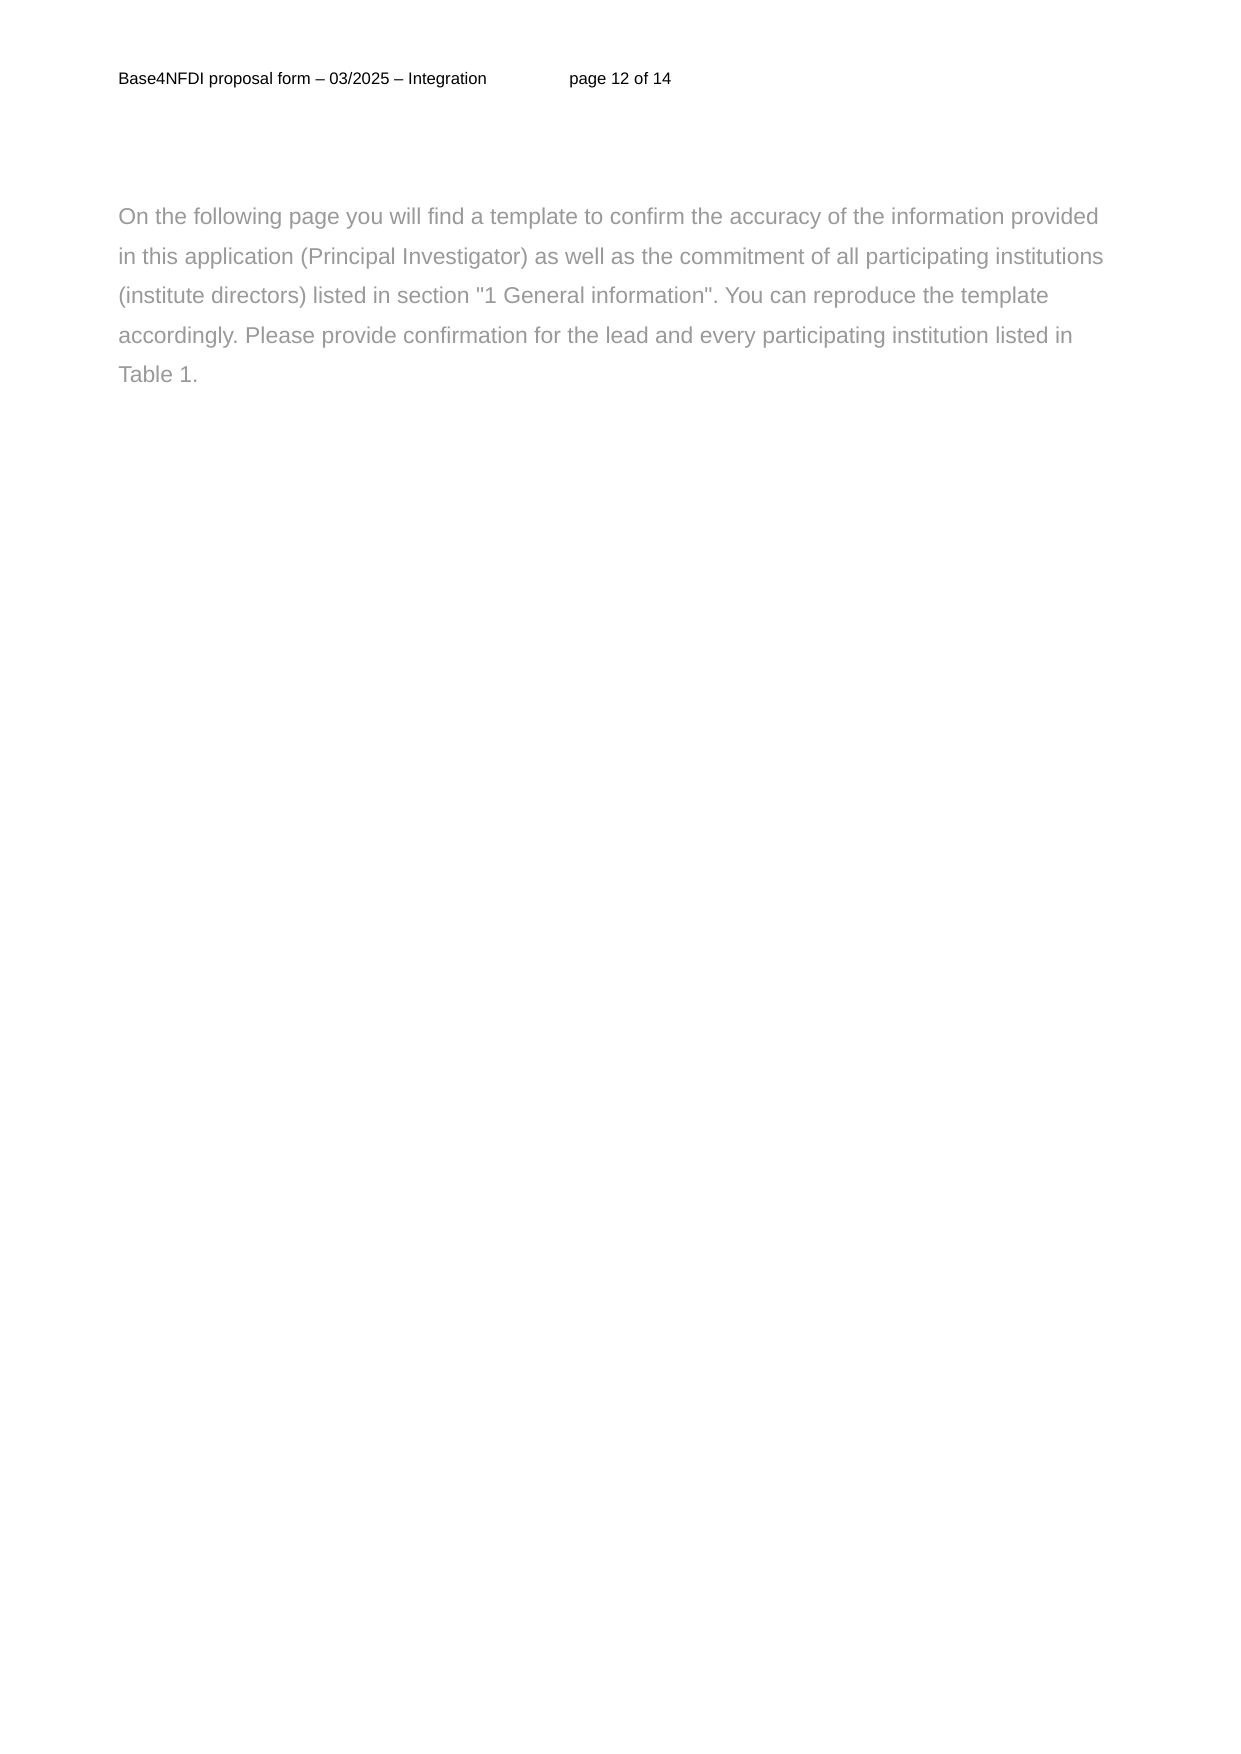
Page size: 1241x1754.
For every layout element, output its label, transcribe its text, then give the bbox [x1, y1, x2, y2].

text On the following page you will find a template to confirm the accuracy of the information provided in this application (Principal Investigator) as well as the commitment of all participating institutions (institute directors) listed in section "1 General information". You can reproduce the template accordingly. Please provide confirmation for the lead and every participating institution listed in Table 1. [118, 203, 1122, 387]
